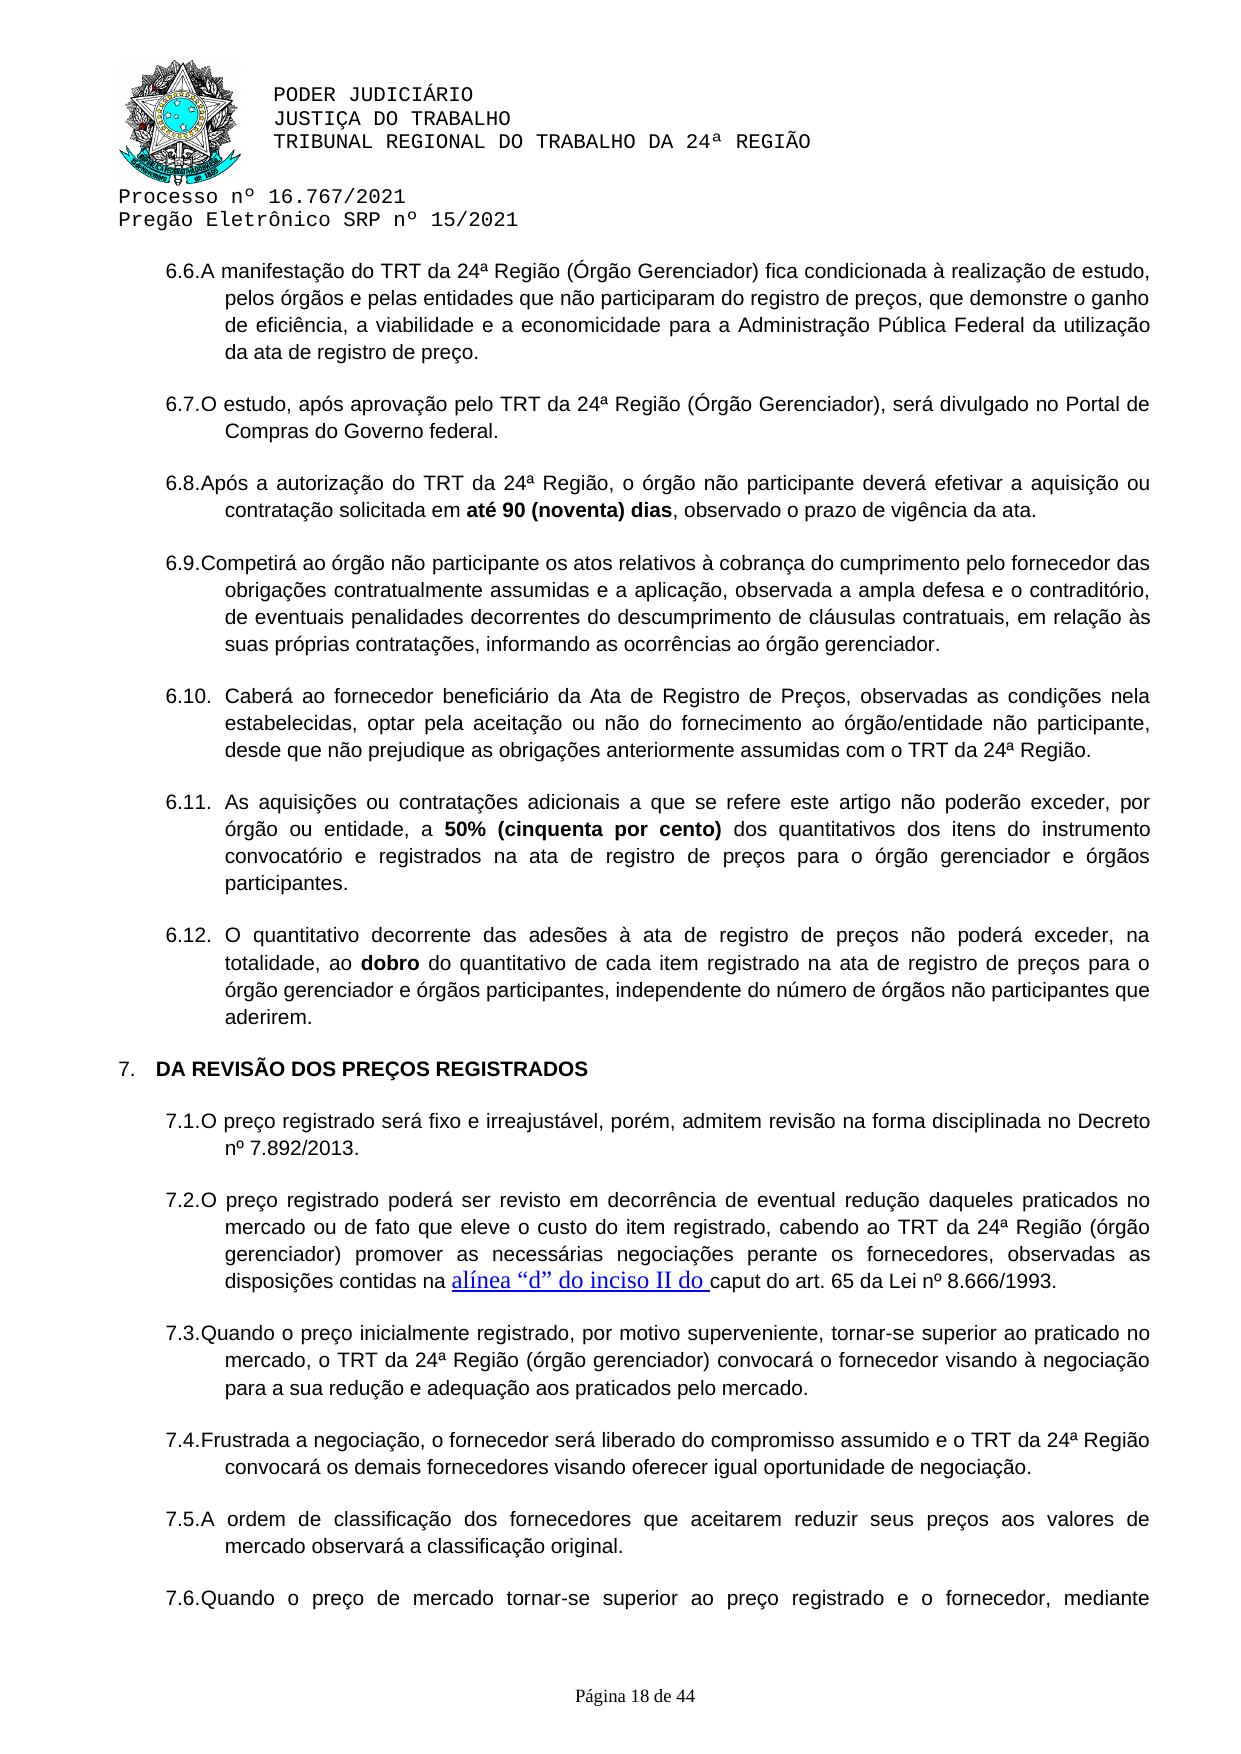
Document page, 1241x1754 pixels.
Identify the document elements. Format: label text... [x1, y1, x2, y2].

list Quando o preço de mercado tornar-se superior ao preço registrado e o fornecedor, mediante [165, 1584, 1152, 1611]
list O preço registrado será fixo e irreajustável, porém, admitem revisão na forma disciplinada no Decreto nº 7.892/2013. [165, 1107, 1152, 1161]
list Após a autorização do TRT da 24ª Região, o órgão não participante deverá efetivar a aquisição ou contratação solicitada em até 90 (noventa) dias, observado o prazo de vigência da ata. [165, 469, 1152, 523]
list Frustrada a negociação, o fornecedor será liberado do compromisso assumido e o TRT da 24ª Região convocará os demais fornecedores visando oferecer igual oportunidade de negociação. [165, 1425, 1152, 1479]
list A ordem de classificação dos fornecedores que aceitarem reduzir seus preços aos valores de mercado observará a classificação original. [165, 1504, 1152, 1559]
picture [118, 59, 243, 186]
list As aquisições ou contratações adicionais a que se refere este artigo não poderão exceder, por órgão ou entidade, a 50% (cinquenta por cento) dos quantitativos dos itens do instrumento convocatório e registrados na ata de registro de preços para o órgão gerenciador e órgãos participantes. [165, 788, 1152, 896]
list A manifestação do TRT da 24ª Região (Órgão Gerenciador) fica condicionada à realização de estudo, pelos órgãos e pelas entidades que não participaram do registro de preços, que demonstre o ganho de eficiência, a viabilidade e a economicidade para a Administração Pública Federal da utilização da ata de registro de preço. [165, 257, 1152, 365]
list Quando o preço inicialmente registrado, por motivo superveniente, tornar-se superior ao praticado no mercado, o TRT da 24ª Região (órgão gerenciador) convocará o fornecedor visando à negociação para a sua redução e adequação aos praticados pelo mercado. [165, 1319, 1152, 1400]
list O quantitativo decorrente das adesões à ata de registro de preços não poderá exceder, na totalidade, ao dobro do quantitativo de cada item registrado na ata de registro de preços para o órgão gerenciador e órgãos participantes, independente do número de órgãos não participantes que aderirem. [165, 921, 1152, 1029]
list O preço registrado poderá ser revisto em decorrência de eventual redução daqueles praticados no mercado ou de fato que eleve o custo do item registrado, cabendo ao TRT da 24ª Região (órgão gerenciador) promover as necessárias negociações perante os fornecedores, observadas as disposições contidas na alínea “d” do inciso II do caput do art. 65 da Lei nº 8.666/1993. [165, 1186, 1152, 1294]
list O estudo, após aprovação pelo TRT da 24ª Região (Órgão Gerenciador), será divulgado no Portal de Compras do Governo federal. [165, 390, 1152, 444]
list DA REVISÃO DOS PREÇOS REGISTRADOS [118, 1054, 1152, 1082]
list Caberá ao fornecedor beneficiário da Ata de Registro de Preços, observadas as condições nela estabelecidas, optar pela aceitação ou não do fornecimento ao órgão/entidade não participante, desde que não prejudique as obrigações anteriormente assumidas com o TRT da 24ª Região. [165, 682, 1152, 763]
list Competirá ao órgão não participante os atos relativos à cobrança do cumprimento pelo fornecedor das obrigações contratualmente assumidas e a aplicação, observada a ampla defesa e o contraditório, de eventuais penalidades decorrentes do descumprimento de cláusulas contratuais, em relação às suas próprias contratações, informando as ocorrências ao órgão gerenciador. [165, 548, 1152, 657]
